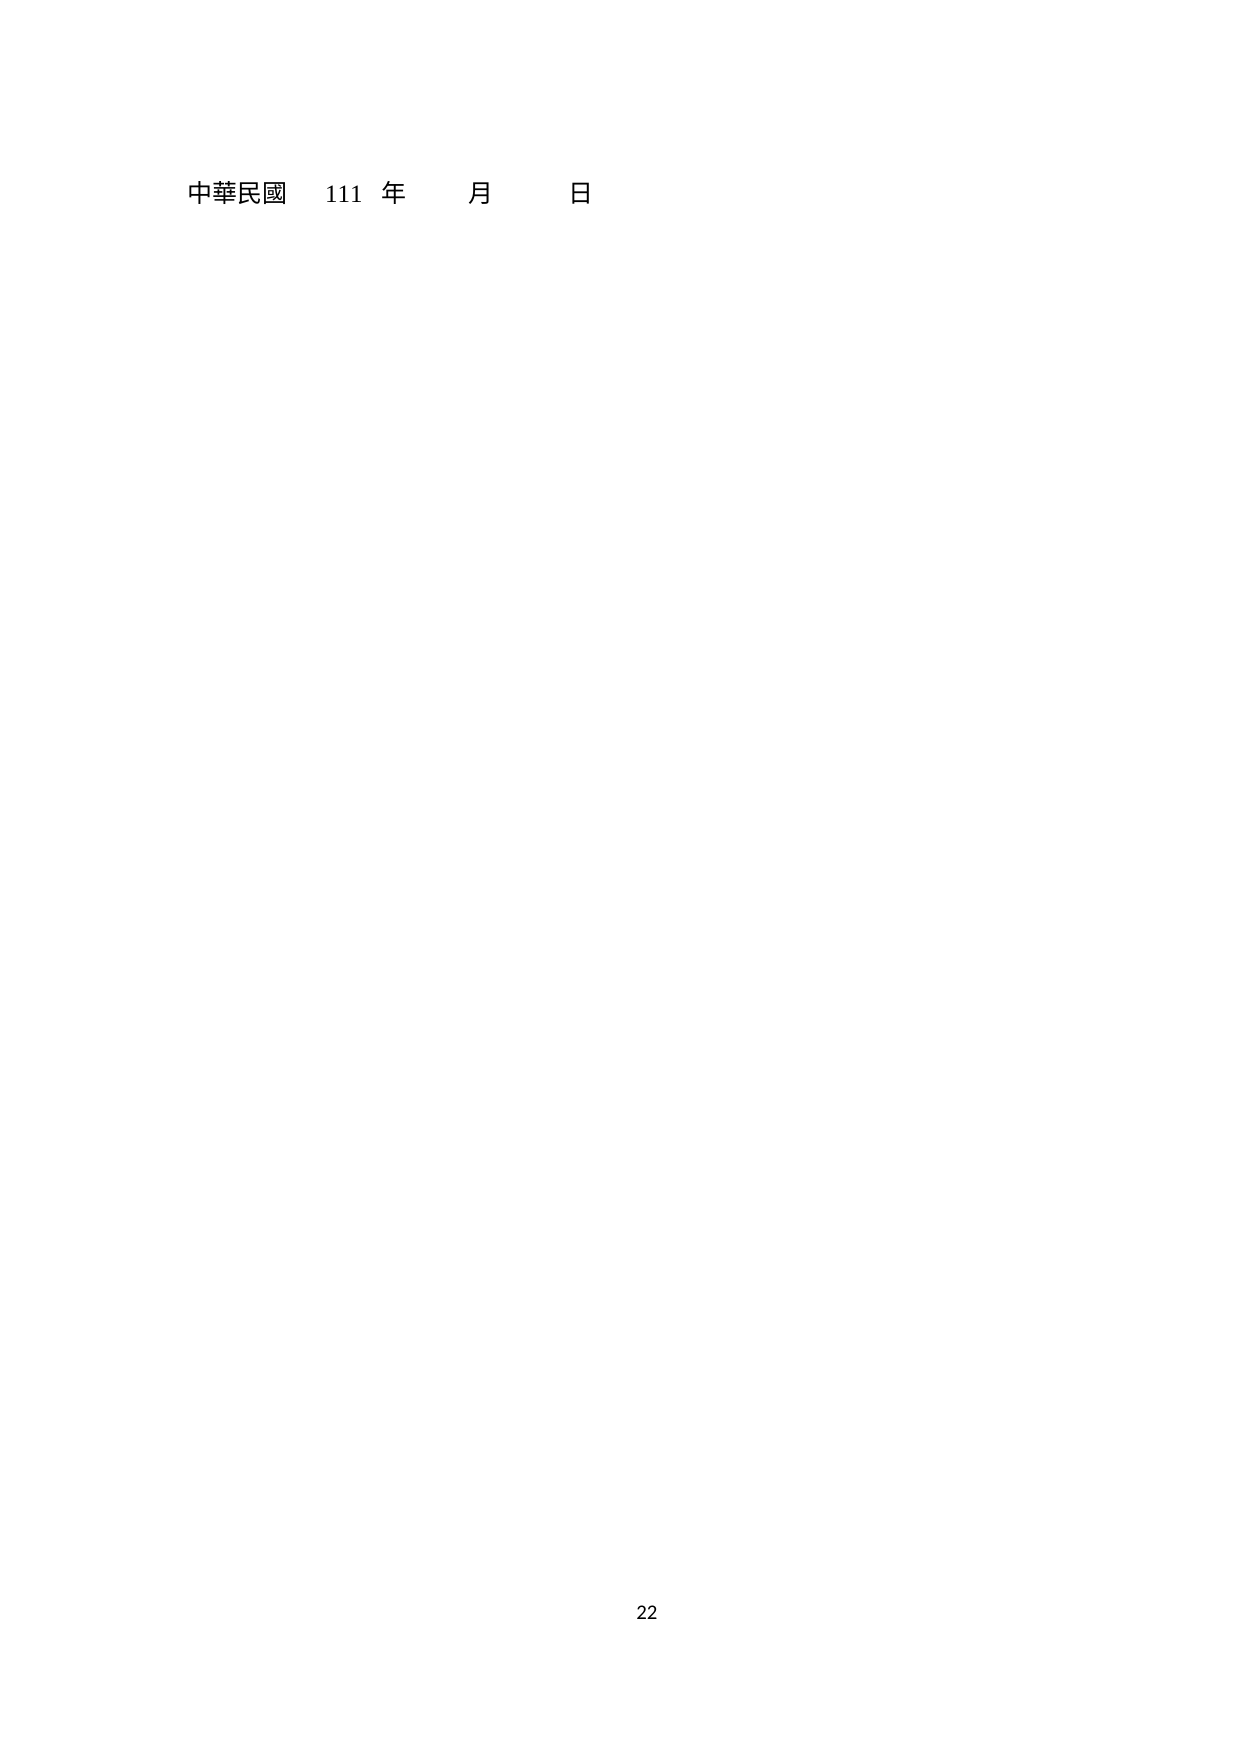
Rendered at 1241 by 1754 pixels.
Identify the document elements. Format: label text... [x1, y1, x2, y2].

text 中華民國 111 年 月 日 [187, 150, 1108, 212]
